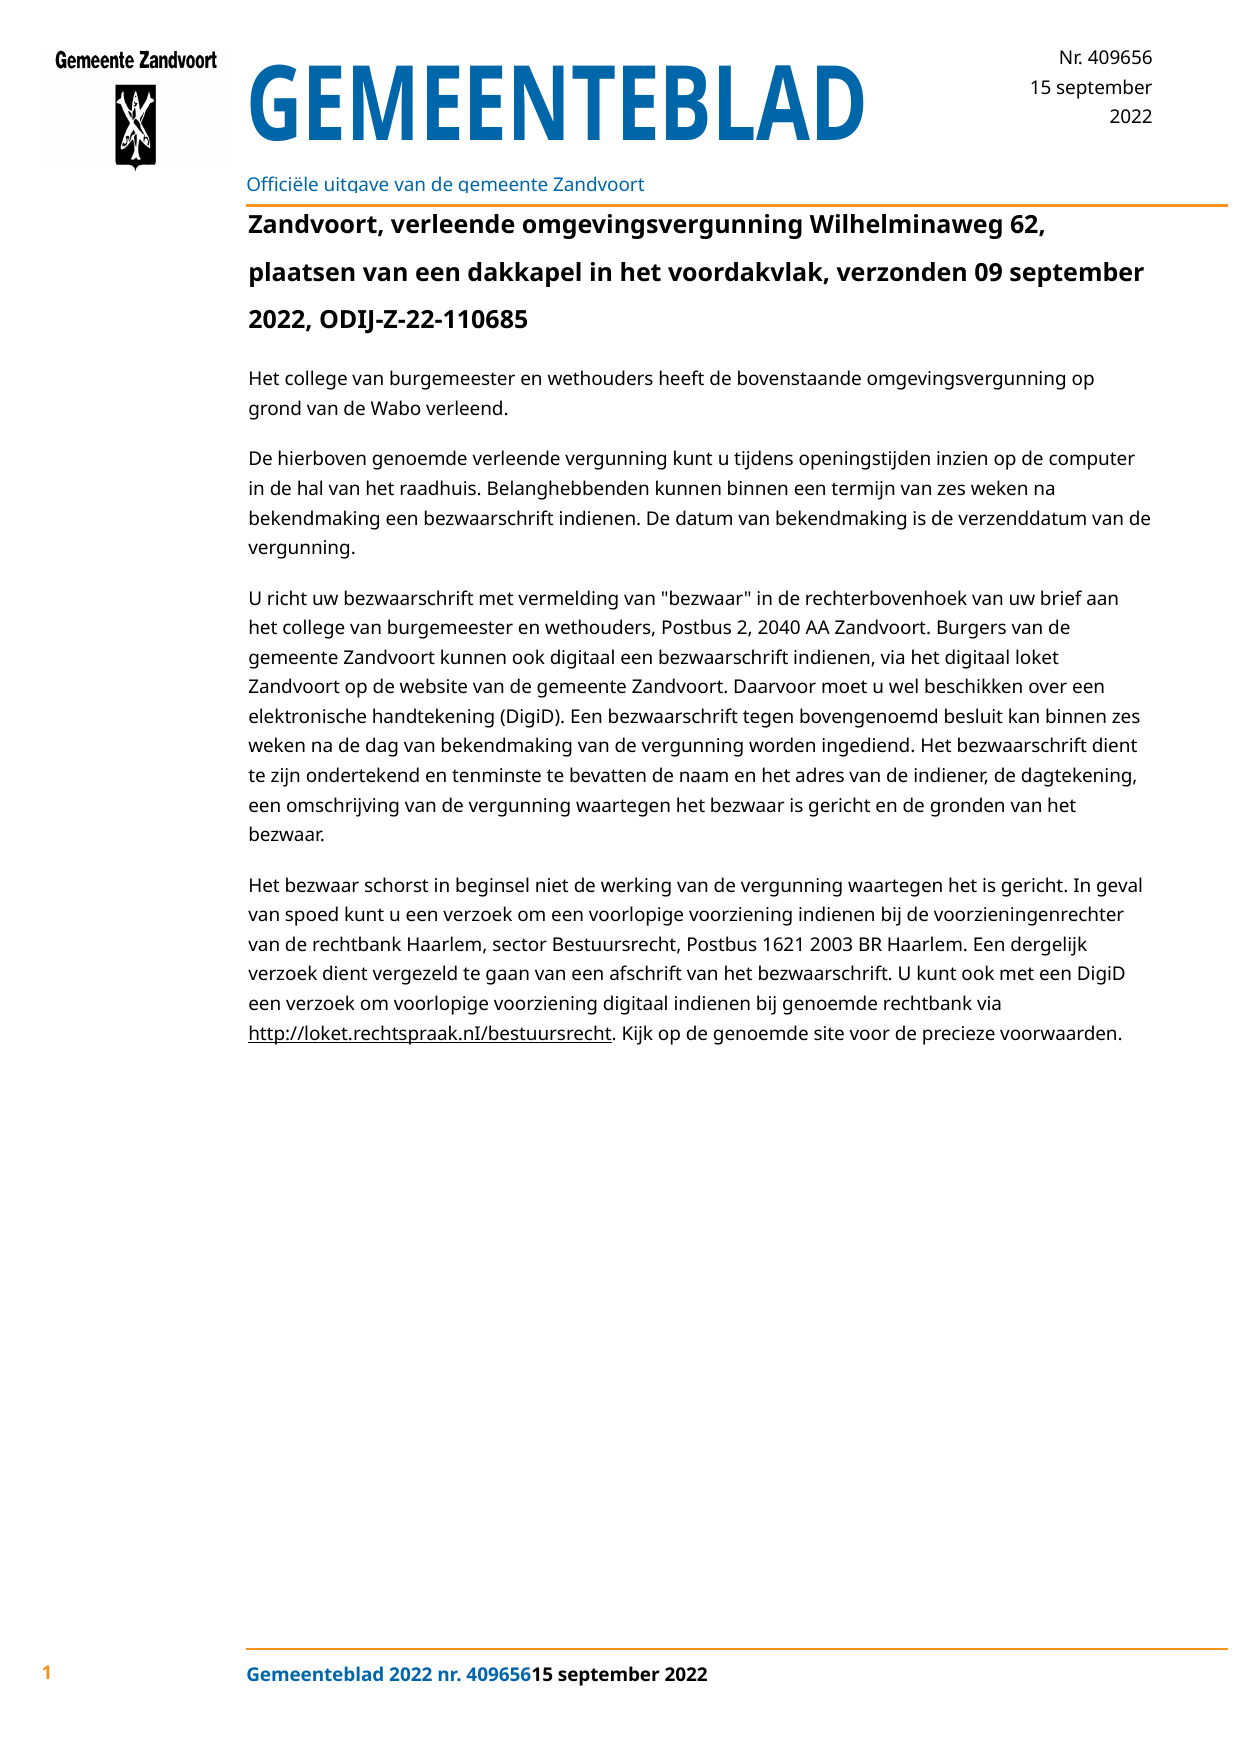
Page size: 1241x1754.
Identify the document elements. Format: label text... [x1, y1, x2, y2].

picture [41, 47, 231, 172]
text De hierboven genoemde verleende vergunning kunt u tijdens openingstijden inzien op de computer in de hal van het raadhuis. Belanghebbenden kunnen binnen een termijn van zes weken na bekendmaking een bezwaarschrift indienen. De datum van bekendmaking is de verzenddatum van de vergunning. [248, 446, 1152, 560]
text Het college van burgemeester en wethouders heeft de bovenstaande omgevingsvergunning op grond van de Wabo verleend. [248, 366, 1152, 421]
text Het bezwaar schorst in beginsel niet de werking van de vergunning waartegen het is gericht. In geval van spoed kunt u een verzoek om een voorlopige voorziening indienen bij de voorzieningenrechter van de rechtbank Haarlem, sector Bestuursrecht, Postbus 1621 2003 BR Haarlem. Een dergelijk verzoek dient vergezeld te gaan van een afschrift van het bezwaarschrift. U kunt ook met een DigiD een verzoek om voorlopige voorziening digitaal indienen bij genoemde rechtbank via http://loket.rechtspraak.nI/bestuursrecht. Kijk op de genoemde site voor de precieze voorwaarden. [248, 872, 1152, 1045]
text U richt uw bezwaarschrift met vermelding van "bezwaar" in de rechterbovenhoek van uw brief aan het college van burgemeester en wethouders, Postbus 2, 2040 AA Zandvoort. Burgers van de gemeente Zandvoort kunnen ook digitaal een bezwaarschrift indienen, via het digitaal loket Zandvoort op de website van de gemeente Zandvoort. Daarvoor moet u wel beschikken over een elektronische handtekening (DigiD). Een bezwaarschrift tegen bovengenoemd besluit kan binnen zes weken na de dag van bekendmaking van de vergunning worden ingediend. Het bezwaarschrift dient te zijn ondertekend en tenminste te bevatten de naam en het adres van de indiener, de dagtekening, een omschrijving van de vergunning waartegen het bezwaar is gericht en de gronden van het bezwaar. [248, 585, 1152, 847]
text Zandvoort, verleende omgevingsvergunning Wilhelminaweg 62, plaatsen van een dakkapel in het voordakvlak, verzonden 09 september 2022, ODIJ-Z-22-110685 [248, 207, 1152, 336]
